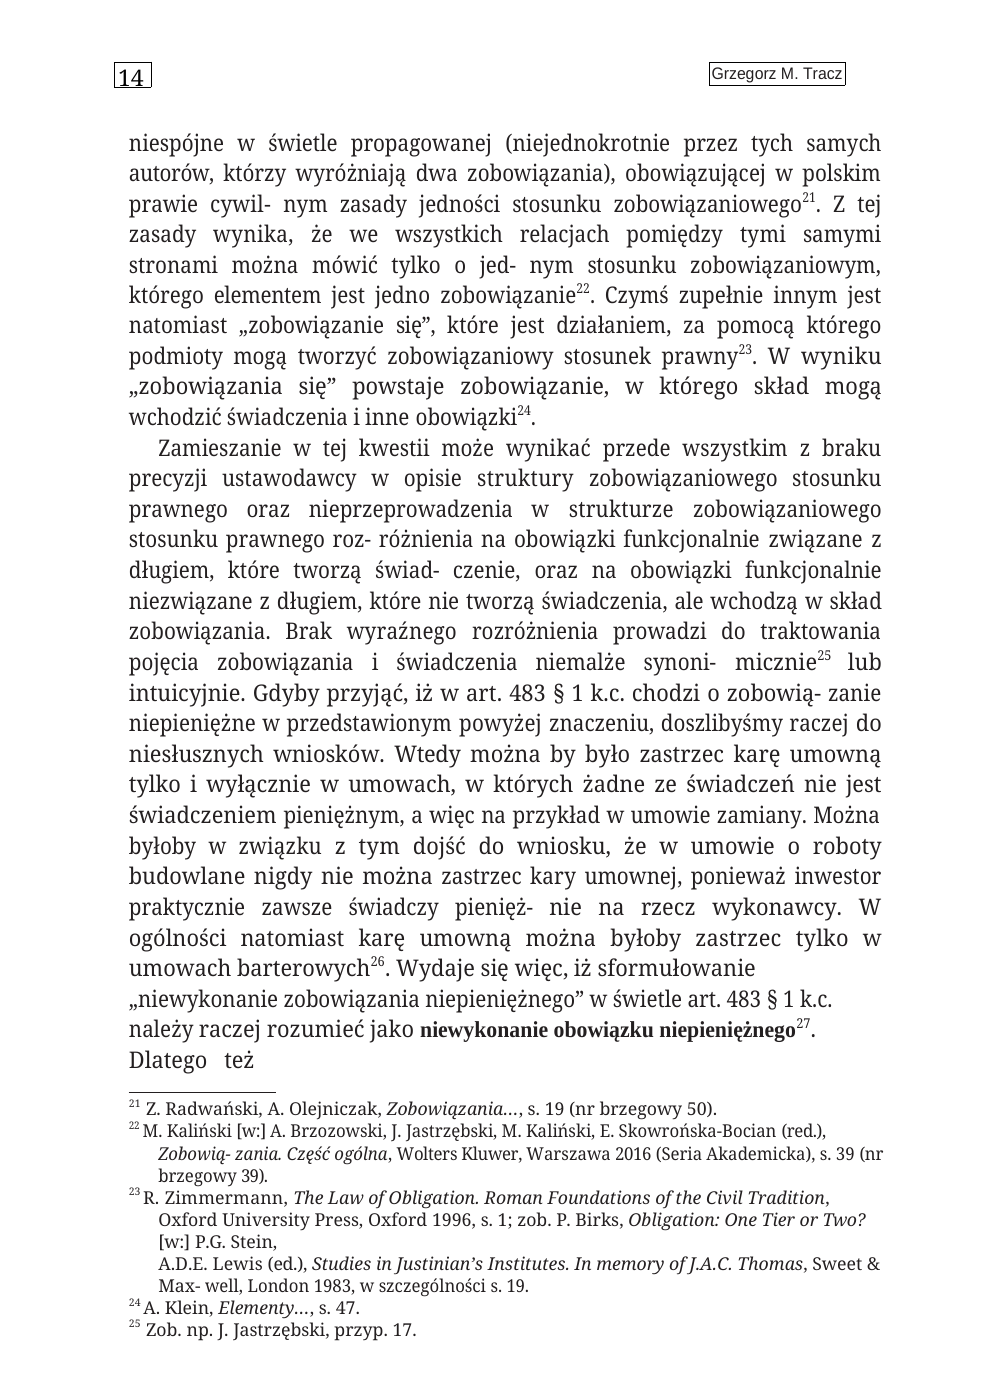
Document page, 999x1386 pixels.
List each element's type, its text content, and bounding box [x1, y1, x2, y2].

text „niewykonanie zobowiązania niepieniężnego” w świetle art. 483 § 1 k.c. należy raczej rozumieć jako niewykonanie obowiązku niepieniężnego27. Dlatego też [129, 983, 883, 1075]
text 25 Zob. np. J. Jastrzębski, przyp. 17. [129, 1319, 894, 1341]
text 24 A. Klein, Elementy…, s. 47. [129, 1297, 894, 1319]
text 21 Z. Radwański, A. Olejniczak, Zobowiązania…, s. 19 (nr brzegowy 50). [129, 1093, 894, 1120]
text Zamieszanie w tej kwestii może wynikać przede wszystkim z braku precyzji ustawodawcy w opisie struktury zobowiązaniowego stosunku prawnego oraz nieprzeprowadzenia w strukturze zobowiązaniowego stosunku prawnego roz- różnienia na obowiązki funkcjonalnie związane z długiem, które tworzą świad- czenie, oraz na obowiązki funkcjonalnie niezwiązane z długiem, które nie tworzą świadczenia, ale wchodzą w skład zobowiązania. Brak wyraźnego rozróżnienia prowadzi do traktowania pojęcia zobowiązania i świadczenia niemalże synoni- micznie25 lub intuicyjnie. Gdyby przyjąć, iż w art. 483 § 1 k.c. chodzi o zobowią- zanie niepieniężne w przedstawionym powyżej znaczeniu, doszlibyśmy raczej do niesłusznych wniosków. Wtedy można by było zastrzec karę umowną tylko i wyłącznie w umowach, w których żadne ze świadczeń nie jest świadczeniem pieniężnym, a więc na przykład w umowie zamiany. Można byłoby w związku z tym dojść do wniosku, że w umowie o roboty budowlane nigdy nie można zastrzec kary umownej, ponieważ inwestor praktycznie zawsze świadczy pienięż- nie na rzecz wykonawcy. W ogólności natomiast karę umowną można byłoby zastrzec tylko w umowach barterowych26. Wydaje się więc, iż sformułowanie [129, 432, 882, 983]
text A.D.E. Lewis (ed.), Studies in Justinian’s Institutes. In memory of J.A.C. Thomas, Sweet & Max- well, London 1983, w szczególności s. 19. [158, 1253, 883, 1297]
text 23 R. Zimmermann, The Law of Obligation. Roman Foundations of the Civil Tradition, Oxford University Press, Oxford 1996, s. 1; zob. P. Birks, Obligation: One Tier or Two? [w:] P.G. Stein, [128, 1186, 883, 1253]
text 22 M. Kaliński [w:] A. Brzozowski, J. Jastrzębski, M. Kaliński, E. Skowrońska-Bocian (red.), Zobowią- zania. Część ogólna, Wolters Kluwer, Warszawa 2016 (Seria Akademicka), s. 39 (nr brzegowy 39). [128, 1120, 894, 1186]
text niespójne w świetle propagowanej (niejednokrotnie przez tych samych autorów, którzy wyróżniają dwa zobowiązania), obowiązującej w polskim prawie cywil- nym zasady jedności stosunku zobowiązaniowego21. Z tej zasady wynika, że we wszystkich relacjach pomiędzy tymi samymi stronami można mówić tylko o jed- nym stosunku zobowiązaniowym, którego elementem jest jedno zobowiązanie22. Czymś zupełnie innym jest natomiast „zobowiązanie się”, które jest działaniem, za pomocą którego podmioty mogą tworzyć zobowiązaniowy stosunek prawny23. W wyniku „zobowiązania się” powstaje zobowiązanie, w którego skład mogą wchodzić świadczenia i inne obowiązki24. [129, 127, 881, 431]
